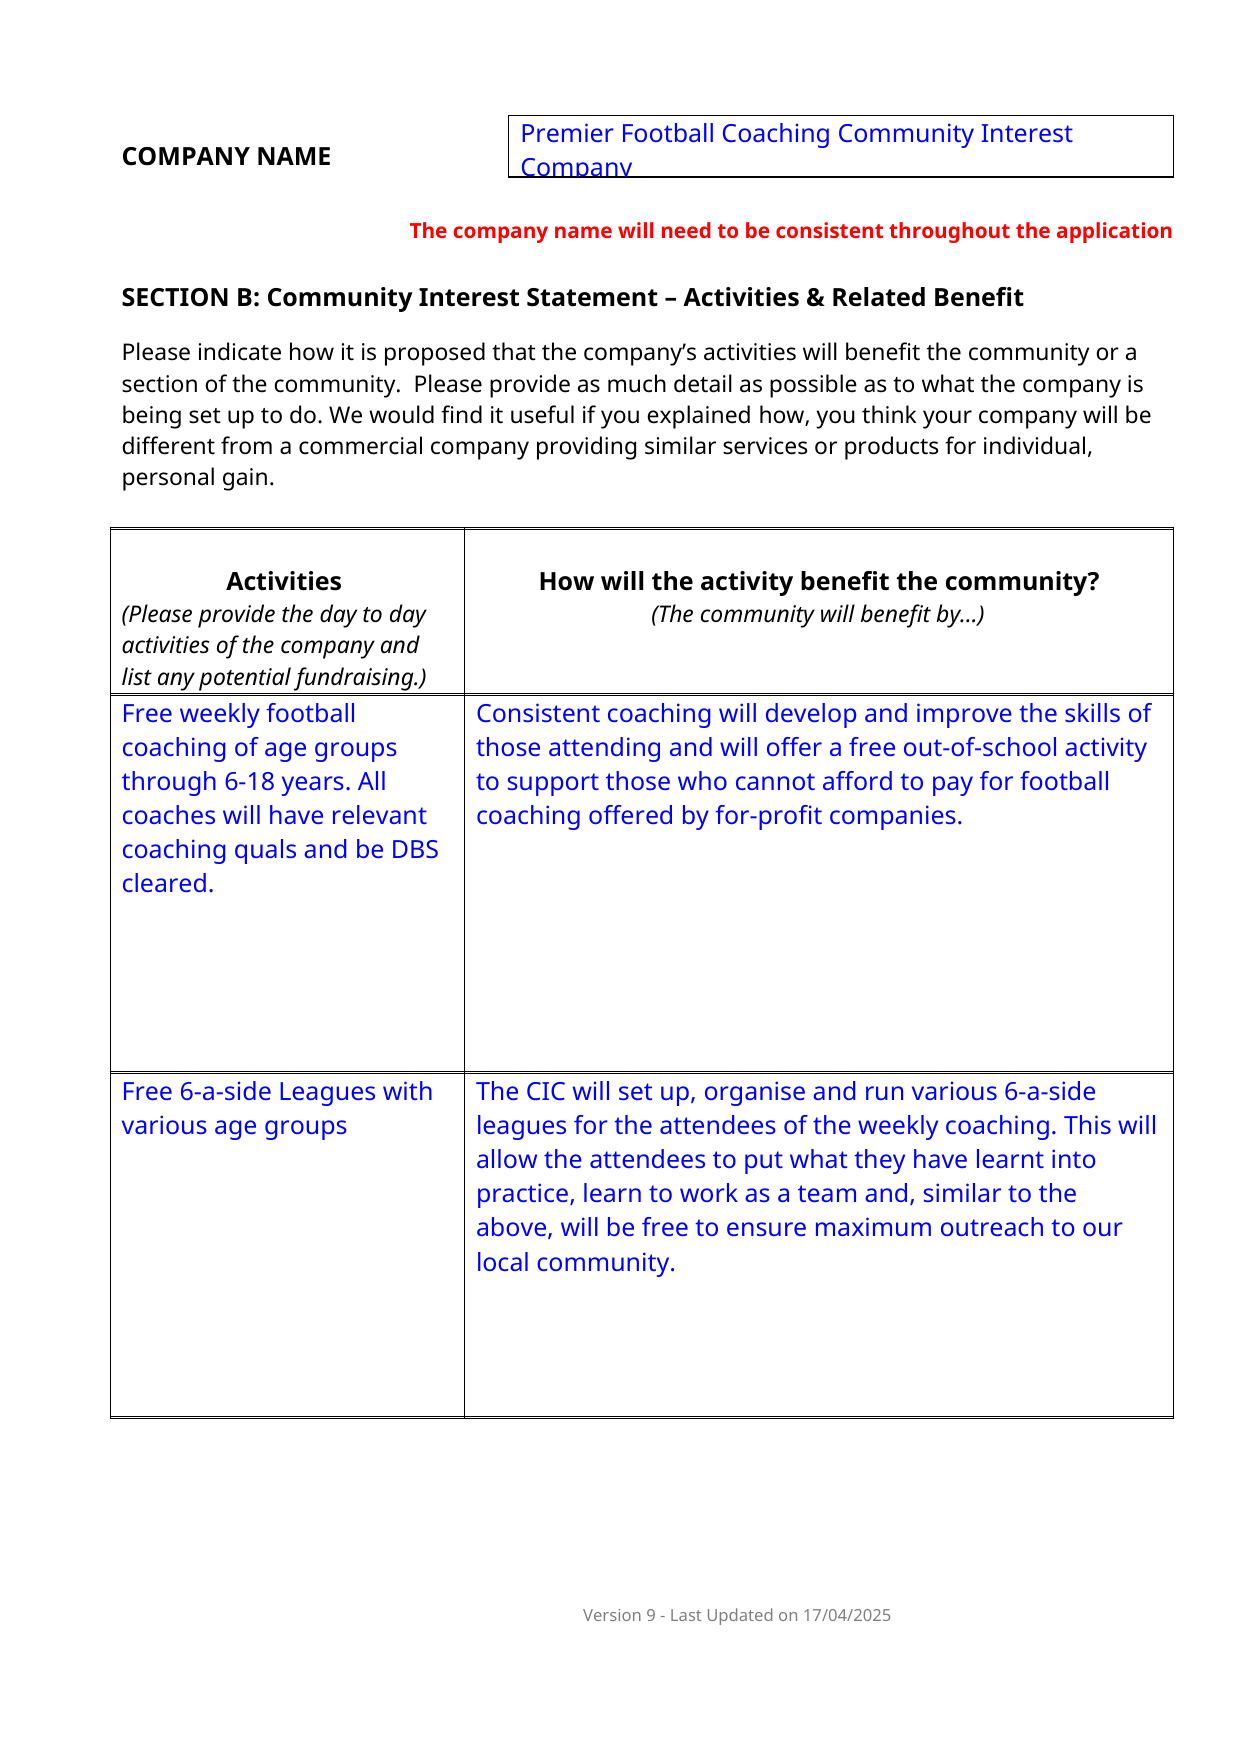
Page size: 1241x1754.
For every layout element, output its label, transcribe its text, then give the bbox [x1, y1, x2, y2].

table_header Premier Football Coaching Community Interest Company [509, 116, 1173, 176]
table_cell Consistent coaching will develop and improve the skills of those attending and will offer a free out-of-school activity to support those who cannot afford to pay for football coaching offered by for-profit companies. [465, 696, 1173, 1071]
table_cell Free weekly football coaching of age groups through 6-18 years. All coaches will have relevant coaching quals and be DBS cleared. [111, 696, 464, 1071]
table_cell The CIC will set up, organise and run various 6-a-side leagues for the attendees of the weekly coaching. This will allow the attendees to put what they have learnt into practice, learn to work as a team and, similar to the above, will be free to ensure maximum outreach to our local community. [465, 1074, 1173, 1416]
table_cell Activities (Please provide the day to day activities of the company and list any potential fundraising.) [111, 530, 464, 693]
table_cell Free 6-a-side Leagues with various age groups [111, 1074, 464, 1416]
table_header COMPANY NAME [110, 115, 508, 176]
table_cell The company name will need to be consistent throughout the application SECTION B: Community Interest Statement – Activities & Related Benefit Please indicate how it is proposed that the company’s activities will benefit the community or a section of the community. Please provide as much detail as possible as to what the company is being set up to do. We would find it useful if you explained how, you think your company will be different from a commercial company providing similar services or products for individual, personal gain. [110, 176, 1173, 527]
table_cell How will the activity benefit the community? (The community will benefit by…) [465, 530, 1173, 693]
